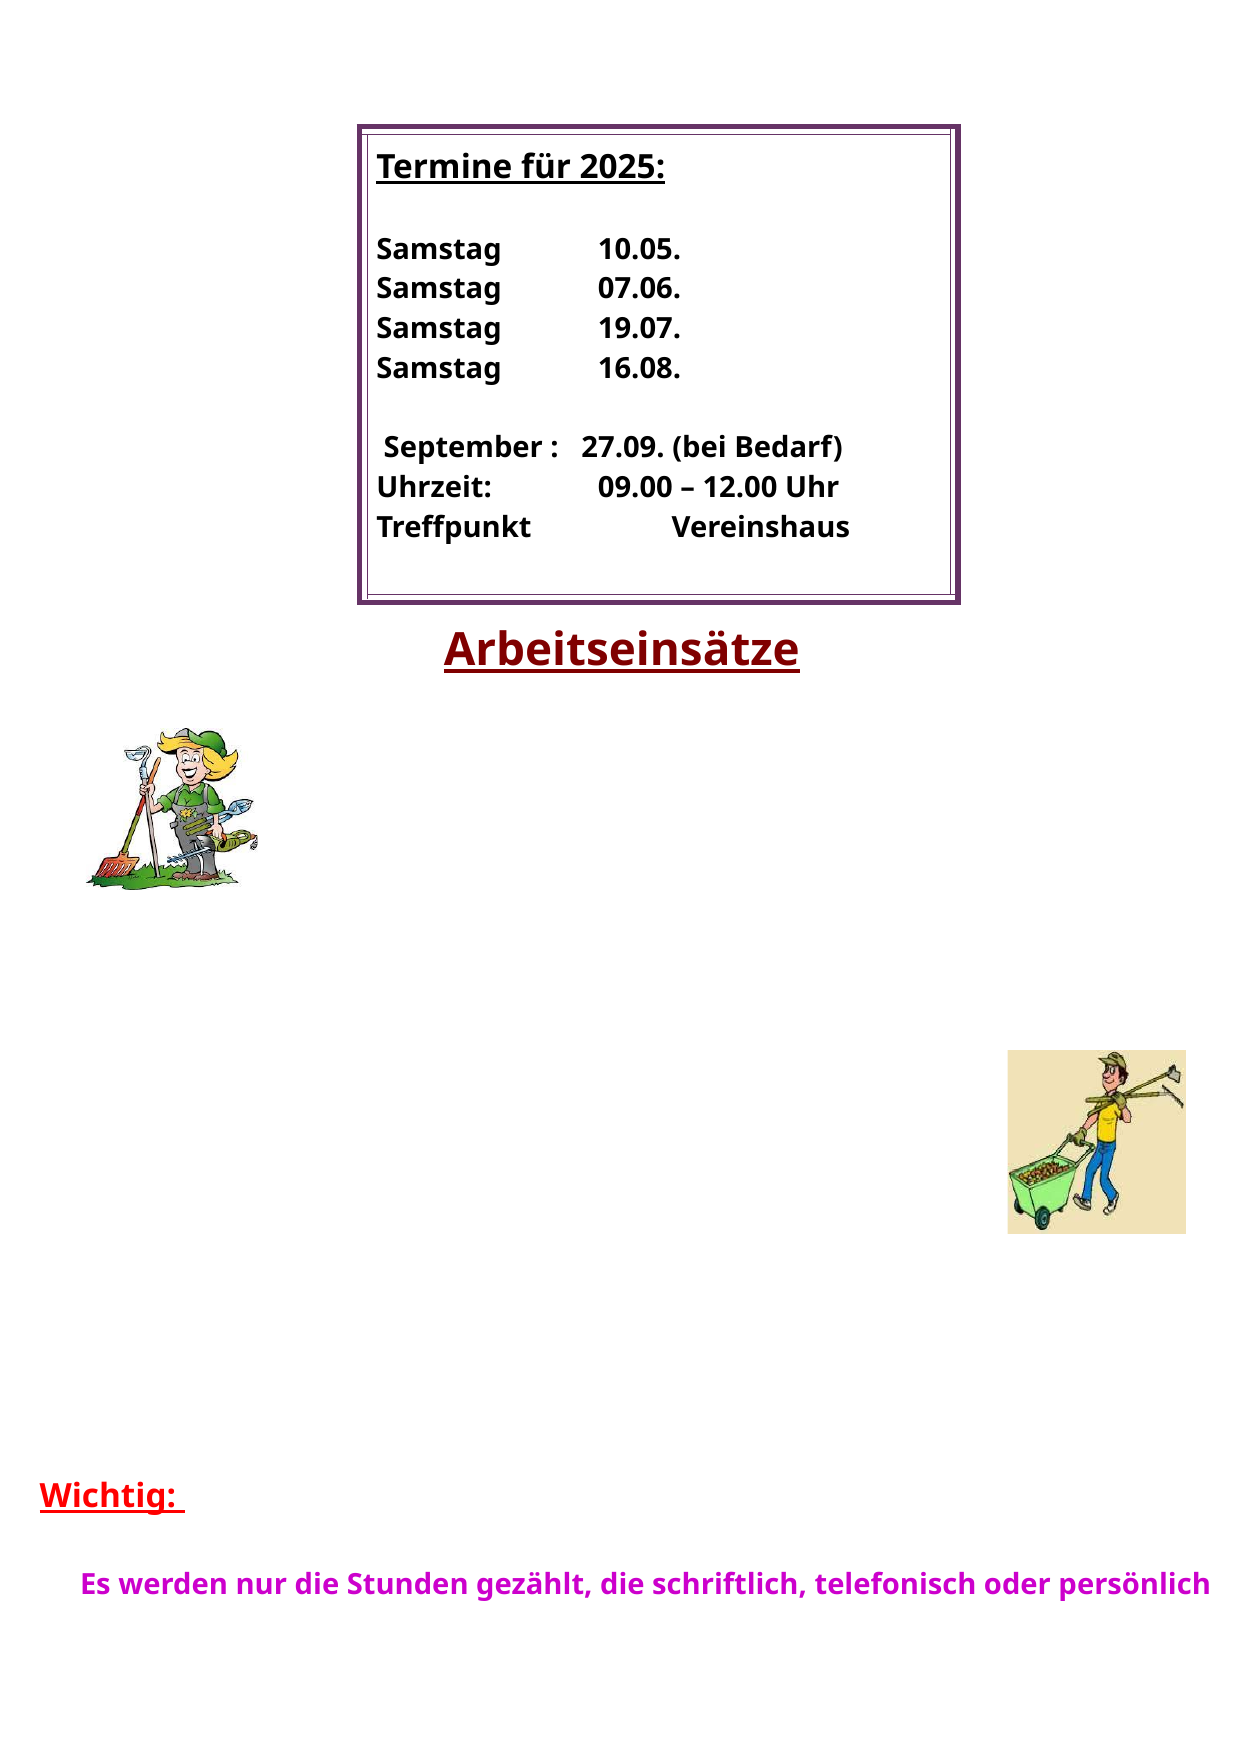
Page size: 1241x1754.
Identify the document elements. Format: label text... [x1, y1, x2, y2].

text Wichtig: [5, 1472, 1238, 1518]
text Samstag 16.08. [376, 347, 941, 387]
list Es werden nur die Stunden gezählt, die schriftlich, telefonisch oder persönlich [42, 1563, 1238, 1603]
picture [1007, 1050, 1186, 1234]
text Samstag 10.05. [376, 228, 941, 268]
text Uhrzeit: 09.00 – 12.00 Uhr [376, 466, 941, 506]
text Samstag 07.06. [376, 268, 941, 307]
text September : 27.09. (bei Bedarf) [376, 427, 941, 466]
text Arbeitseinsätze [5, 118, 1238, 679]
text Samstag 19.07. [376, 307, 941, 347]
text Termine für 2025: [376, 143, 941, 188]
picture [85, 728, 258, 890]
text Treffpunkt Vereinshaus [376, 506, 941, 546]
